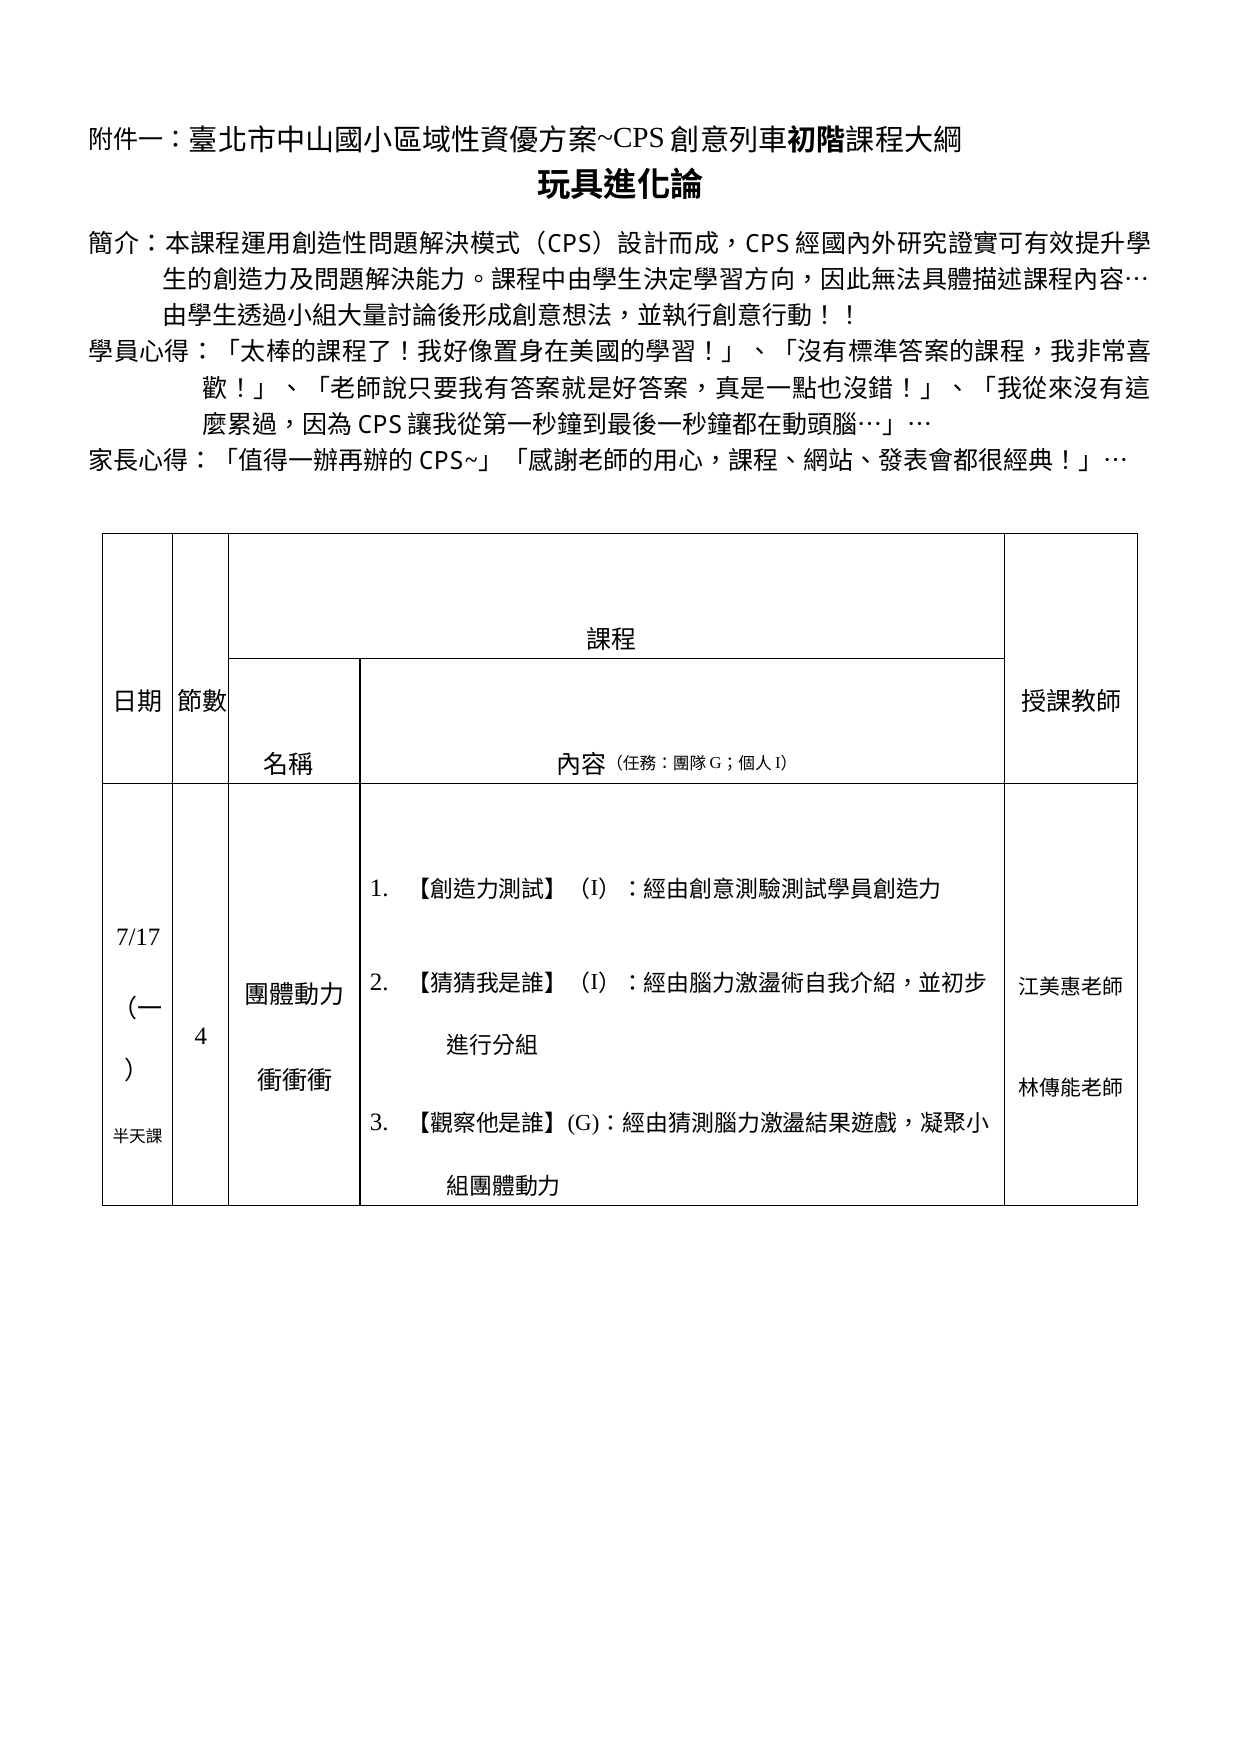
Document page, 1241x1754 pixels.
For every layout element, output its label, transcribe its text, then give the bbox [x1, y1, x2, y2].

table_cell 團體動力 衝衝衝 [229, 784, 359, 1205]
table_cell 內容（任務：團隊G；個人I） [361, 659, 1004, 783]
table_header 日期 [103, 534, 172, 783]
table_cell 4 [173, 784, 228, 1205]
table_cell 7/17 （一） 半天課 [103, 784, 172, 1205]
text 學員心得：「太棒的課程了！我好像置身在美國的學習！」、「沒有標準答案的課程，我非常喜歡！」、「老師說只要我有答案就是好答案，真是一點也沒錯！」、「我從來沒有這麼累過，因為CPS讓我從第一秒鐘到最後一秒鐘都在動頭腦…」… [89, 332, 1152, 441]
table_header 節數 [173, 534, 228, 783]
text 玩具進化論 [89, 158, 1152, 206]
table_cell 江美惠老師 林傳能老師 [1005, 784, 1137, 1205]
table_header 課程 [229, 534, 1004, 658]
table_header 授課教師 [1005, 534, 1137, 783]
text 家長心得：「值得一辦再辦的CPS~」「感謝老師的用心，課程、網站、發表會都很經典！」… [89, 441, 1152, 477]
table_cell 【創造力測試】（I）：經由創意測驗測試學員創造力 【猜猜我是誰】（I）：經由腦力激盪術自我介紹，並初步進行分組 【觀察他是誰】(G)：經由猜測腦力激盪結果遊戲，凝聚小組團體動力 [361, 784, 1004, 1205]
text 簡介：本課程運用創造性問題解決模式（CPS）設計而成，CPS經國內外研究證實可有效提升學生的創造力及問題解決能力。課程中由學生決定學習方向，因此無法具體描述課程內容…由學生透過小組大量討論後形成創意想法，並執行創意行動！！ [89, 223, 1152, 332]
text 附件一：臺北市中山國小區域性資優方案~CPS創意列車初階課程大綱 [89, 96, 1152, 158]
table_cell 名稱 [229, 659, 359, 783]
